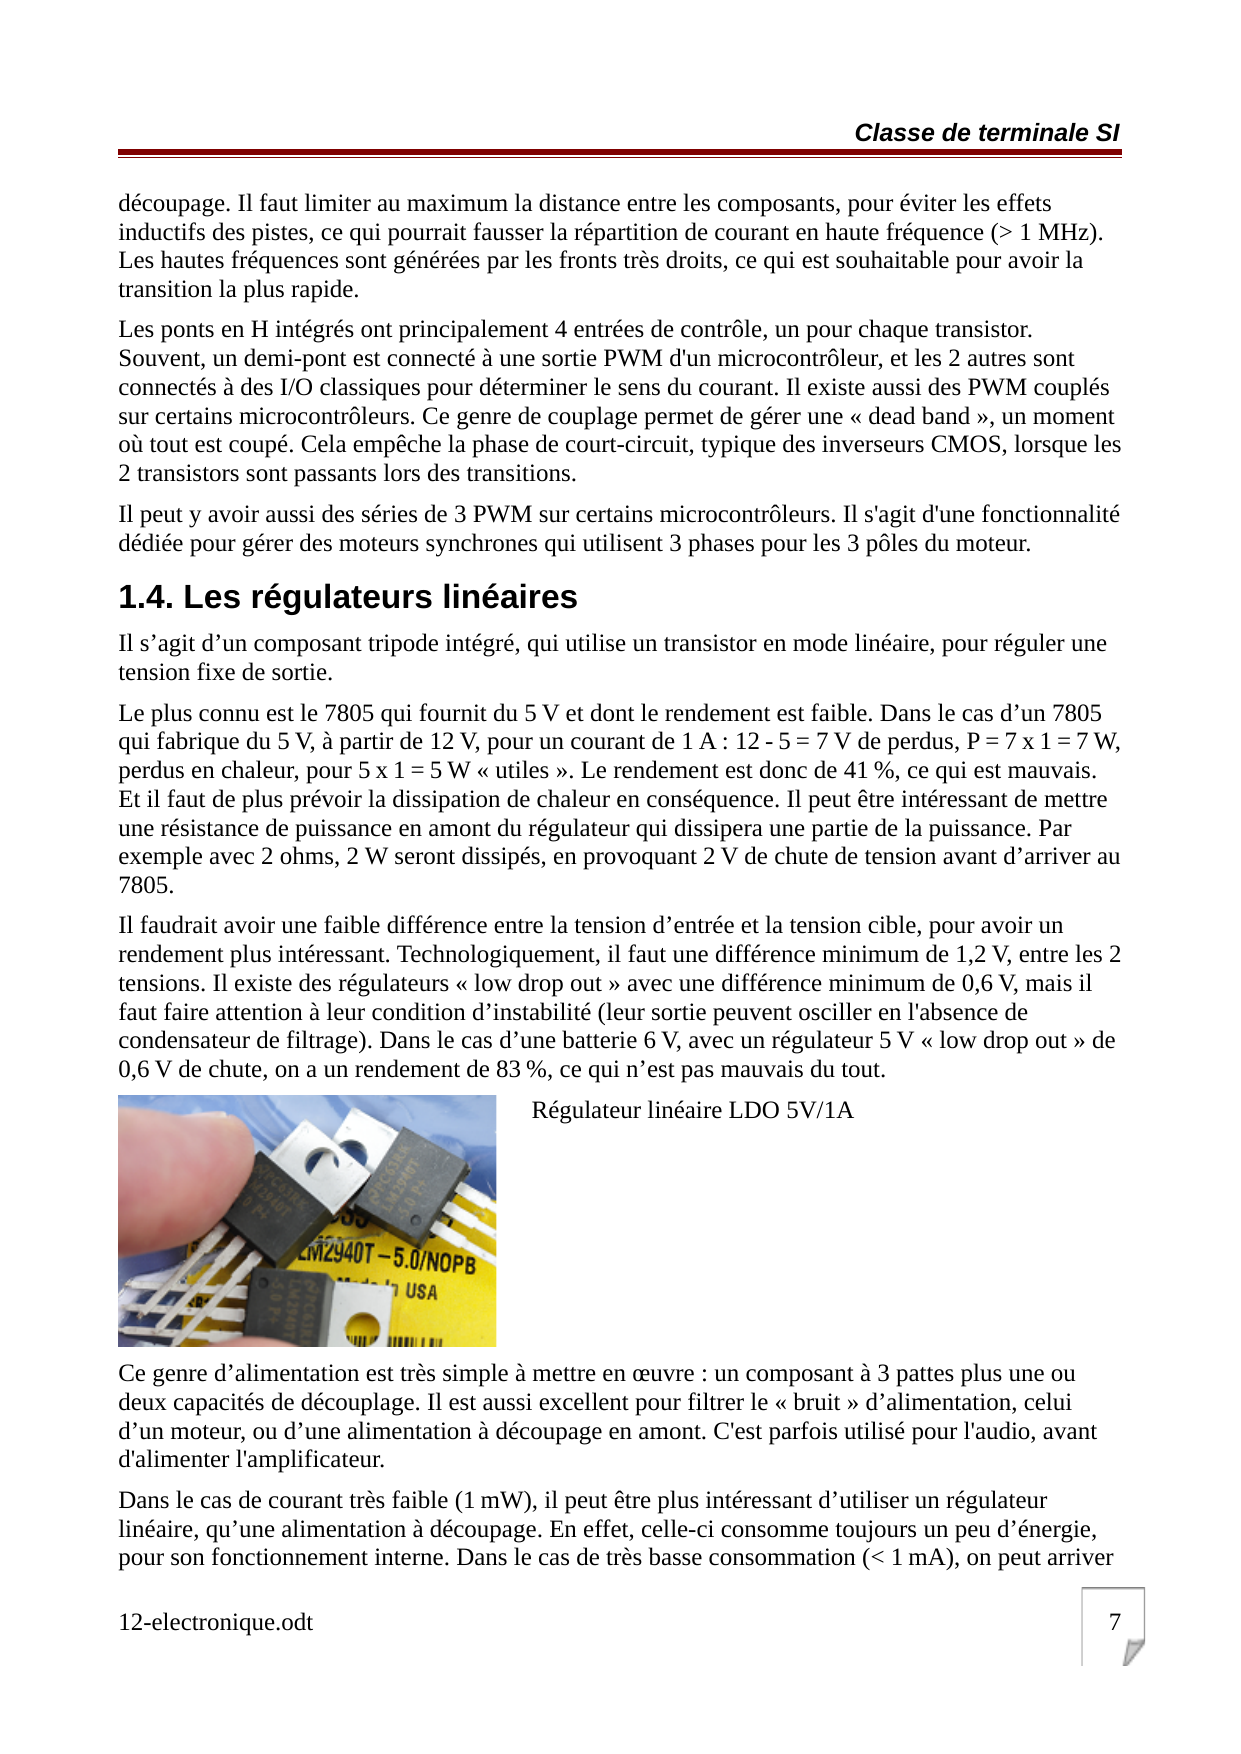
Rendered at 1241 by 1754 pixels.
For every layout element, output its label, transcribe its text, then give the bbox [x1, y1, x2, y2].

text Il faudrait avoir une faible différence entre la tension d’entrée et la tension cible, pour avoir un rendement plus intéressant. Technologiquement, il faut une différence minimum de 1,2 V, entre les 2 tensions. Il existe des régulateurs « low drop out » avec une différence minimum de 0,6 V, mais il faut faire attention à leur condition d’instabilité (leur sortie peuvent osciller en l'absence de condensateur de filtrage). Dans le cas d’une batterie 6 V, avec un régulateur 5 V « low drop out » de 0,6 V de chute, on a un rendement de 83 %, ce qui n’est pas mauvais du tout. [118, 911, 1122, 1083]
text Dans le cas de courant très faible (1 mW), il peut être plus intéressant d’utiliser un régulateur linéaire, qu’une alimentation à découpage. En effet, celle-ci consomme toujours un peu d’énergie, pour son fonctionnement interne. Dans le cas de très basse consommation (< 1 mA), on peut arriver [118, 1485, 1122, 1571]
table_header Régulateur linéaire LDO 5V/1A [531, 1095, 1122, 1358]
text découpage. Il faut limiter au maximum la distance entre les composants, pour éviter les effets inductifs des pistes, ce qui pourrait fausser la répartition de courant en haute fréquence (> 1 MHz). Les hautes fréquences sont générées par les fronts très droits, ce qui est souhaitable pour avoir la transition la plus rapide. [118, 188, 1122, 303]
text Le plus connu est le 7805 qui fournit du 5 V et dont le rendement est faible. Dans le cas d’un 7805 qui fabrique du 5 V, à partir de 12 V, pour un courant de 1 A : 12 - 5 = 7 V de perdus, P = 7 x 1 = 7 W, perdus en chaleur, pour 5 x 1 = 5 W « utiles ». Le rendement est donc de 41 %, ce qui est mauvais. Et il faut de plus prévoir la dissipation de chaleur en conséquence. Il peut être intéressant de mettre une résistance de puissance en amont du régulateur qui dissipera une partie de la puissance. Par exemple avec 2 ohms, 2 W seront dissipés, en provoquant 2 V de chute de tension avant d’arriver au 7805. [118, 698, 1122, 899]
text Il s’agit d’un composant tripode intégré, qui utilise un transistor en mode linéaire, pour réguler une tension fixe de sortie. [118, 628, 1122, 686]
text Il peut y avoir aussi des séries de 3 PWM sur certains microcontrôleurs. Il s'agit d'une fonctionnalité dédiée pour gérer des moteurs synchrones qui utilisent 3 phases pour les 3 pôles du moteur. [118, 499, 1122, 556]
subtitle 1.4. Les régulateurs linéaires [118, 577, 1122, 616]
text Les ponts en H intégrés ont principalement 4 entrées de contrôle, un pour chaque transistor. Souvent, un demi-pont est connecté à une sortie PWM d'un microcontrôleur, et les 2 autres sont connectés à des I/O classiques pour déterminer le sens du courant. Il existe aussi des PWM couplés sur certains microcontrôleurs. Ce genre de couplage permet de gérer une « dead band », un moment où tout est coupé. Cela empêche la phase de court-circuit, typique des inverseurs CMOS, lorsque les 2 transistors sont passants lors des transitions. [118, 314, 1122, 487]
table_header [118, 1095, 531, 1358]
picture [118, 1095, 497, 1347]
text Ce genre d’alimentation est très simple à mettre en œuvre : un composant à 3 pattes plus une ou deux capacités de découplage. Il est aussi excellent pour filtrer le « bruit » d’alimentation, celui d’un moteur, ou d’une alimentation à découpage en amont. C'est parfois utilisé pour l'audio, avant d'alimenter l'amplificateur. [118, 1358, 1122, 1473]
